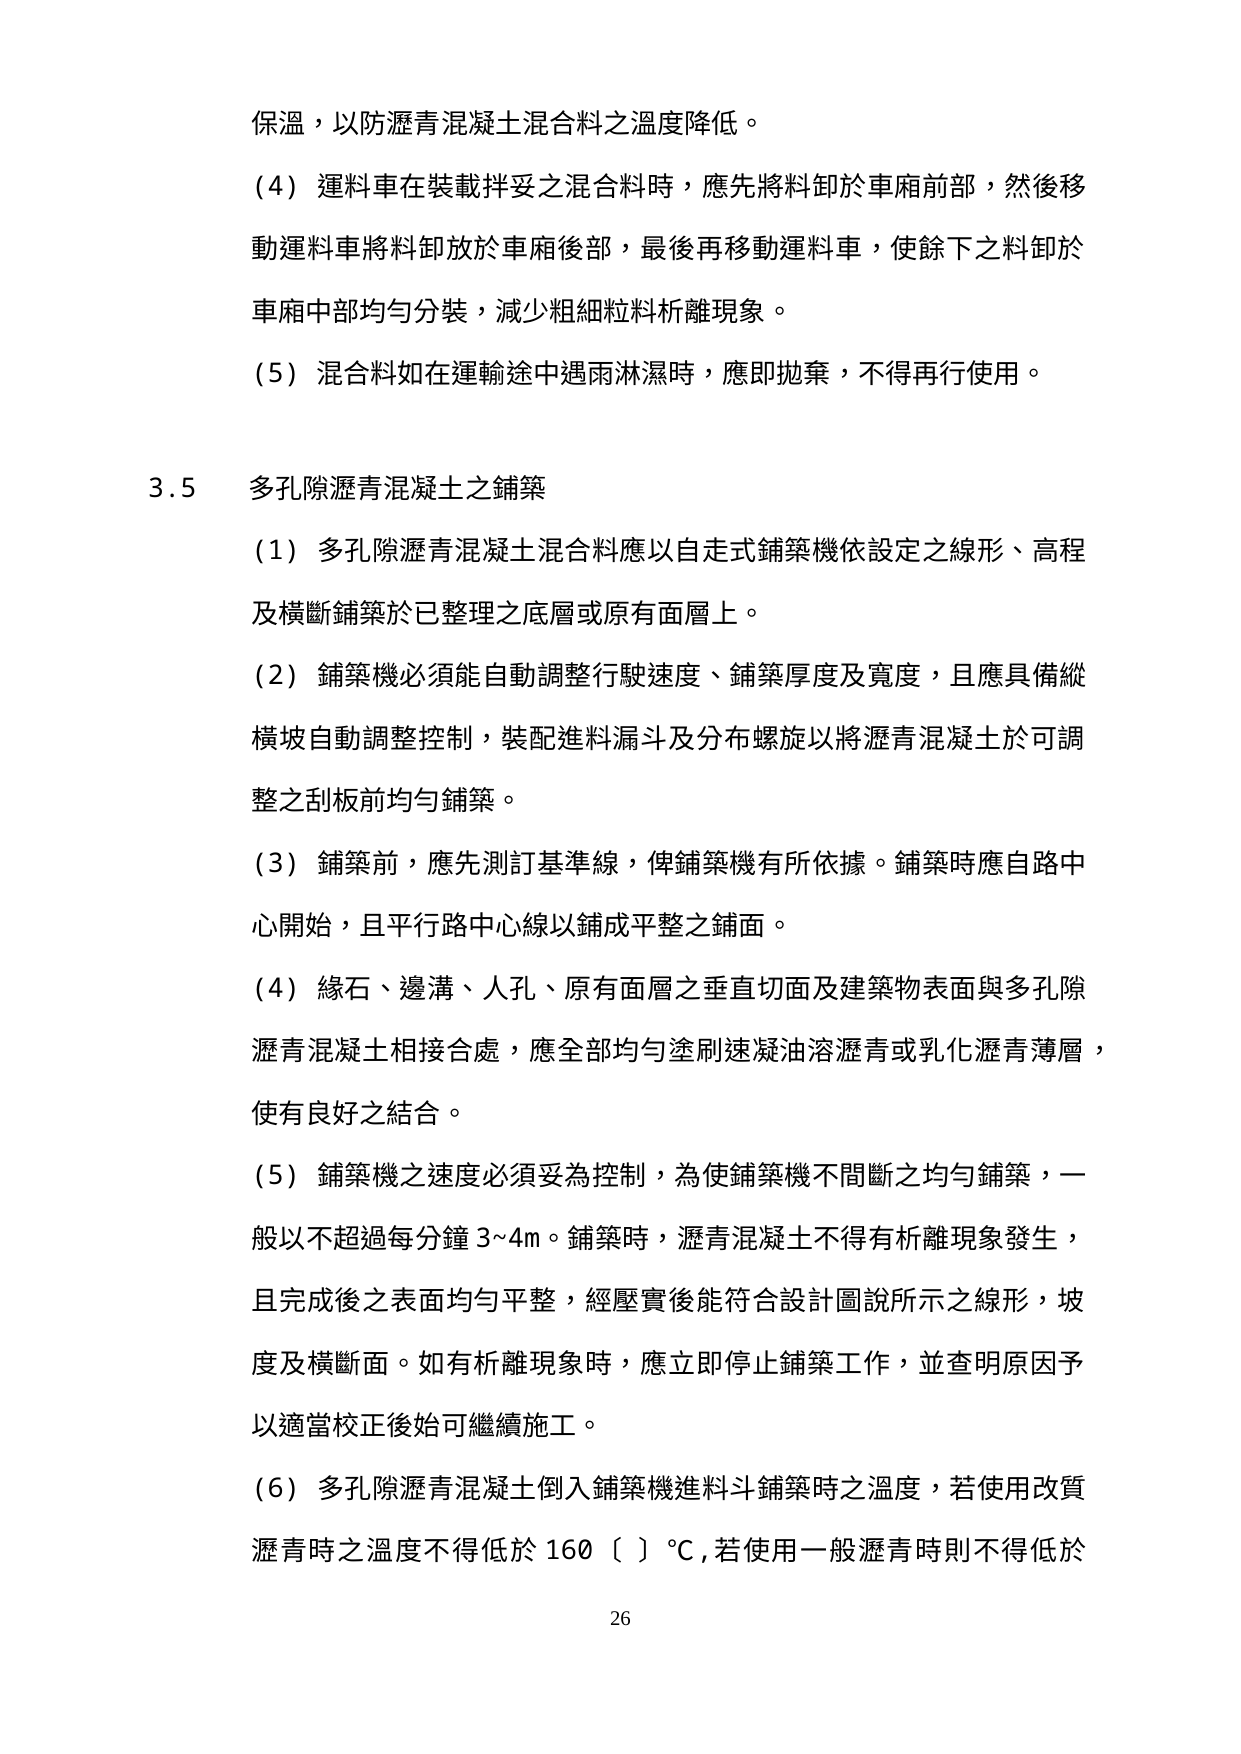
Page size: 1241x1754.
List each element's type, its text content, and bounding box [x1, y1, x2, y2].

text (4) 運料車在裝載拌妥之混合料時，應先將料卸於車廂前部，然後移動運料車將料卸放於車廂後部，最後再移動運料車，使餘下之料卸於車廂中部均勻分裝，減少粗細粒料析離現象。 [251, 153, 1087, 341]
text (2) 鋪築機必須能自動調整行駛速度、鋪築厚度及寬度，且應具備縱橫坡自動調整控制，裝配進料漏斗及分布螺旋以將瀝青混凝土於可調整之刮板前均勻鋪築。 [251, 643, 1087, 830]
text (5) 混合料如在運輸途中遇雨淋濕時，應即拋棄，不得再行使用。 [251, 341, 1087, 403]
text (6) 多孔隙瀝青混凝土倒入鋪築機進料斗鋪築時之溫度，若使用改質瀝青時之溫度不得低於160〔 〕℃,若使用一般瀝青時則不得低於 [251, 1455, 1087, 1580]
text (4) 緣石、邊溝、人孔、原有面層之垂直切面及建築物表面與多孔隙瀝青混凝土相接合處，應全部均勻塗刷速凝油溶瀝青或乳化瀝青薄層，使有良好之結合。 [251, 955, 1087, 1143]
subtitle 3.5 多孔隙瀝青混凝土之鋪築 [148, 455, 1092, 518]
text 保溫，以防瀝青混凝土混合料之溫度降低。 [251, 91, 1087, 153]
text (5) 鋪築機之速度必須妥為控制，為使鋪築機不間斷之均勻鋪築，一般以不超過每分鐘3~4m。鋪築時，瀝青混凝土不得有析離現象發生，且完成後之表面均勻平整，經壓實後能符合設計圖說所示之線形，坡度及橫斷面。如有析離現象時，應立即停止鋪築工作，並查明原因予以適當校正後始可繼續施工。 [251, 1143, 1087, 1455]
text (1) 多孔隙瀝青混凝土混合料應以自走式鋪築機依設定之線形、高程及橫斷鋪築於已整理之底層或原有面層上。 [251, 518, 1087, 643]
text (3) 鋪築前，應先測訂基準線，俾鋪築機有所依據。鋪築時應自路中心開始，且平行路中心線以鋪成平整之鋪面。 [251, 830, 1087, 955]
